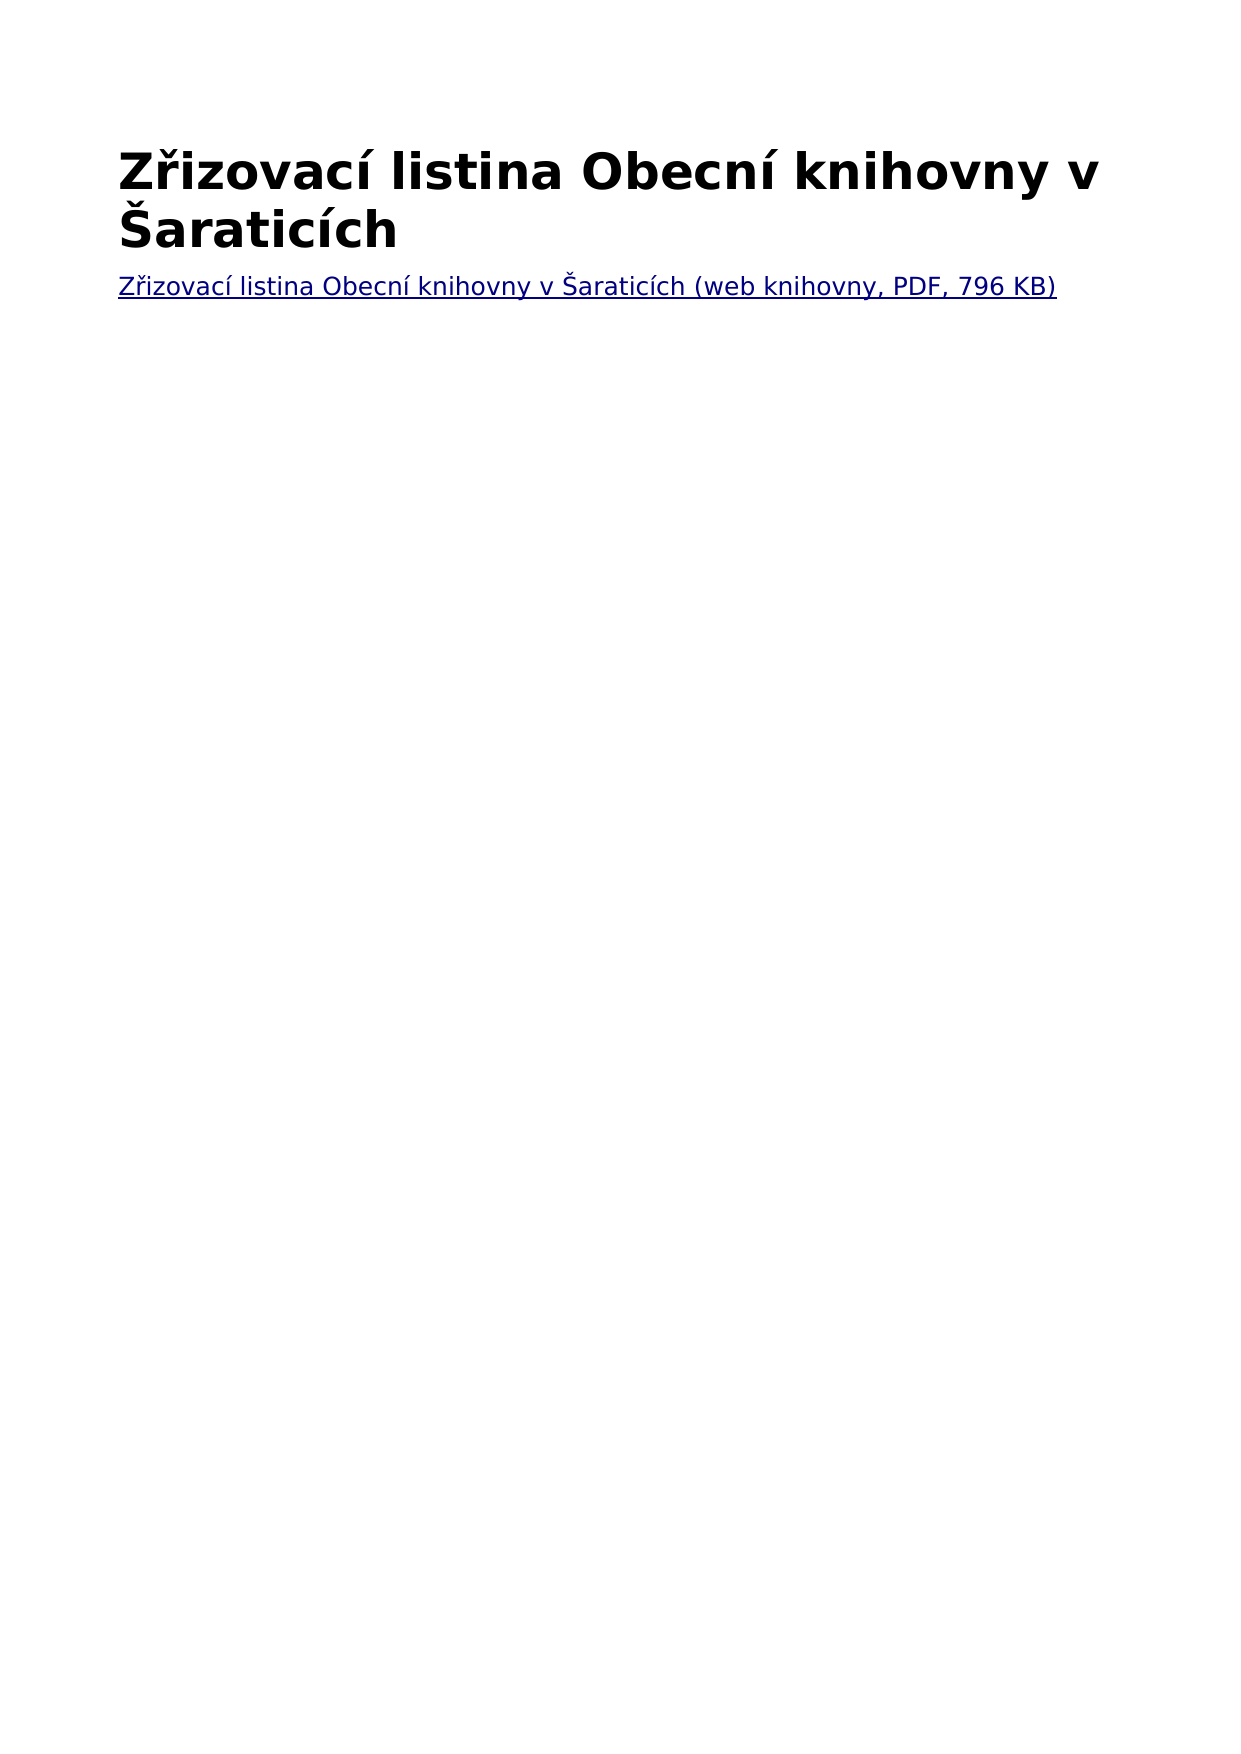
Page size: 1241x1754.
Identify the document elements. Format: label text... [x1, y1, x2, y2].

text Zřizovací listina Obecní knihovny v Šaraticích (web knihovny, PDF, 796 KB) [118, 272, 1122, 301]
subtitle Zřizovací listina Obecní knihovny v Šaraticích [118, 143, 1122, 259]
